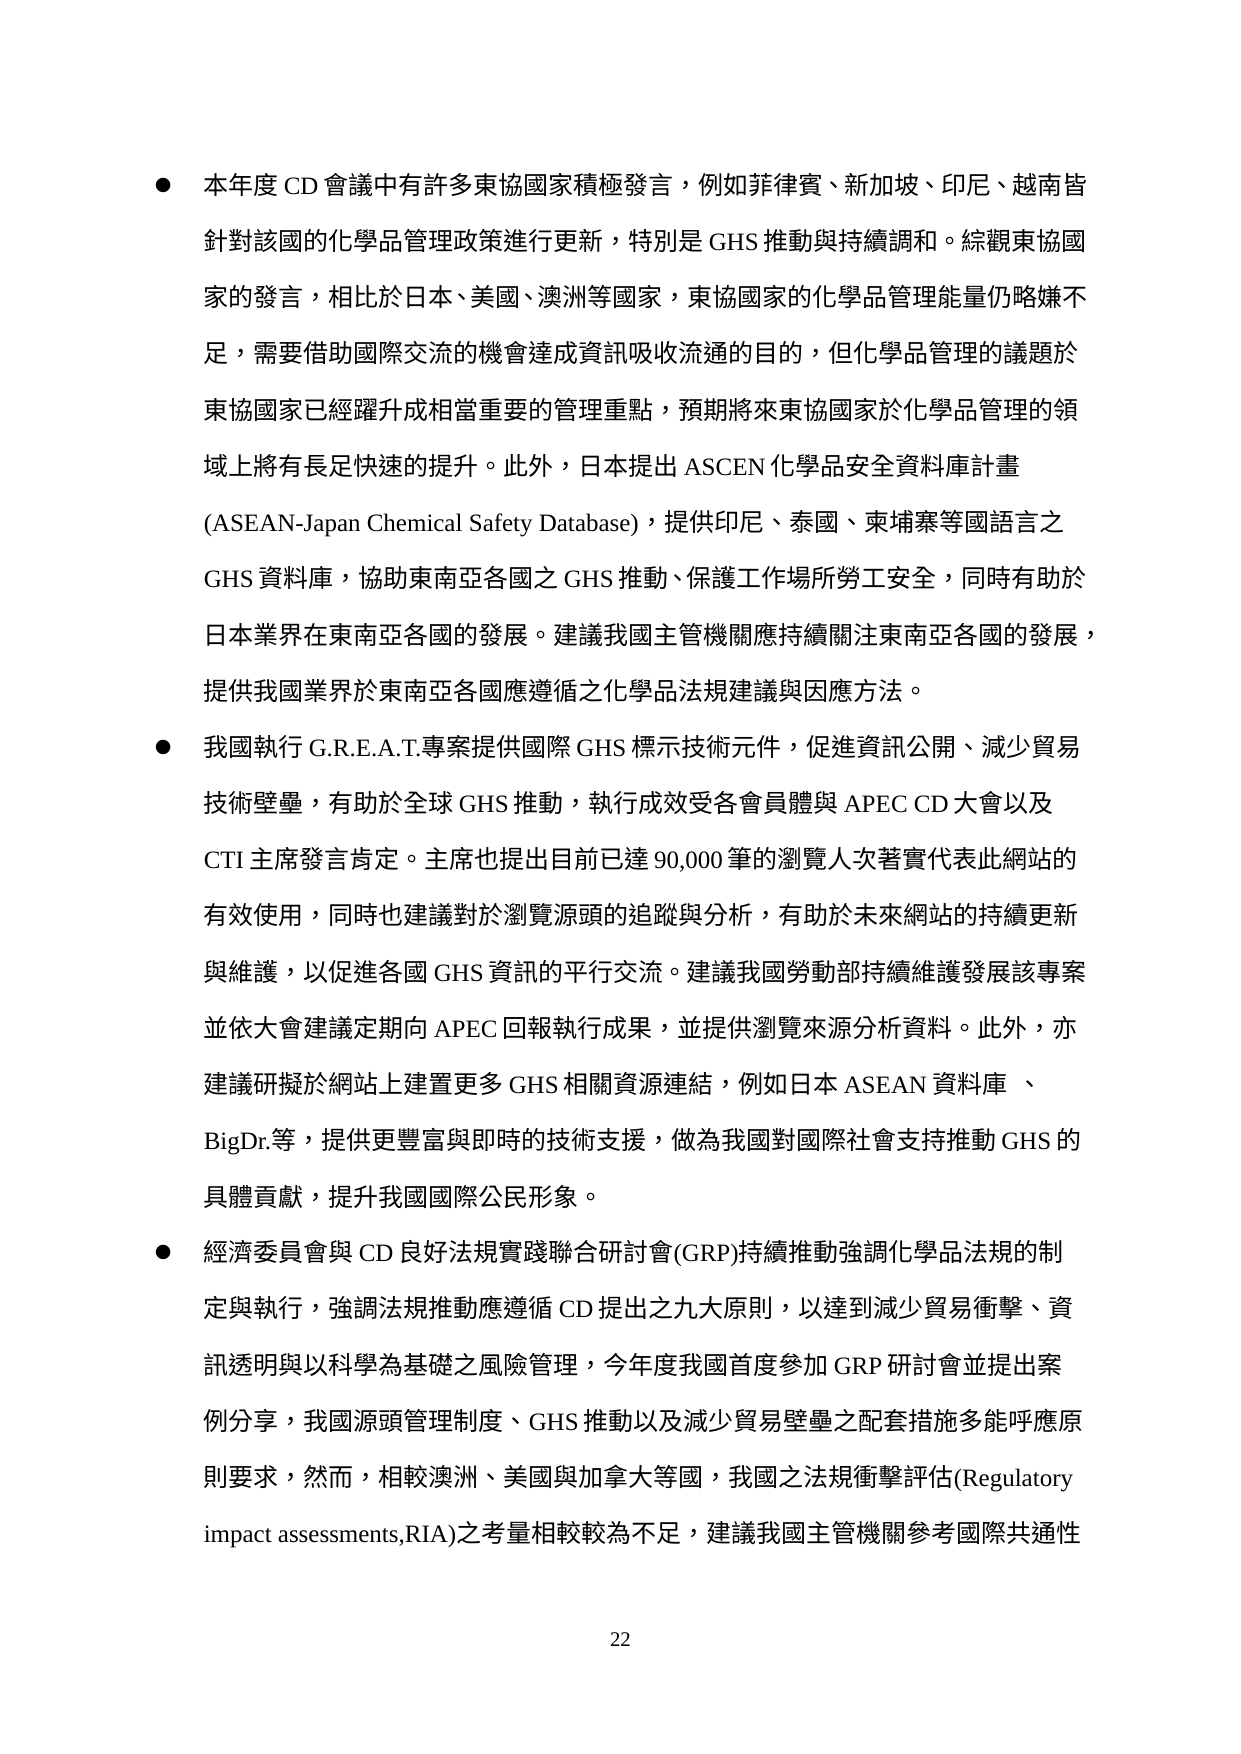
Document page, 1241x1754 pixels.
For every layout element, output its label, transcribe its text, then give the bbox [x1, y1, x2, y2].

list 經濟委員會與CD良好法規實踐聯合研討會(GRP)持續推動強調化學品法規的制定與執行，強調法規推動應遵循CD提出之九大原則，以達到減少貿易衝擊、資訊透明與以科學為基礎之風險管理，今年度我國首度參加GRP研討會並提出案例分享，我國源頭管理制度、GHS推動以及減少貿易壁壘之配套措施多能呼應原則要求，然而，相較澳洲、美國與加拿大等國，我國之法規衝擊評估(Regulatory impact assessments,RIA)之考量相較較為不足，建議我國主管機關參考國際共通性 [153, 1232, 1087, 1551]
list 本年度CD會議中有許多東協國家積極發言，例如菲律賓、新加坡、印尼、越南皆針對該國的化學品管理政策進行更新，特別是GHS推動與持續調和。綜觀東協國家的發言，相比於日本、美國、澳洲等國家，東協國家的化學品管理能量仍略嫌不足，需要借助國際交流的機會達成資訊吸收流通的目的，但化學品管理的議題於東協國家已經躍升成相當重要的管理重點，預期將來東協國家於化學品管理的領域上將有長足快速的提升。此外，日本提出ASCEN化學品安全資料庫計畫(ASEAN-Japan Chemical Safety Database)，提供印尼、泰國、柬埔寨等國語言之GHS資料庫，協助東南亞各國之GHS推動、保護工作場所勞工安全，同時有助於日本業界在東南亞各國的發展。建議我國主管機關應持續關注東南亞各國的發展，提供我國業界於東南亞各國應遵循之化學品法規建議與因應方法。 [153, 164, 1087, 708]
list 我國執行G.R.E.A.T.專案提供國際GHS標示技術元件，促進資訊公開、減少貿易技術壁壘，有助於全球GHS推動，執行成效受各會員體與APEC CD大會以及CTI主席發言肯定。主席也提出目前已達90,000筆的瀏覽人次著實代表此網站的有效使用，同時也建議對於瀏覽源頭的追蹤與分析，有助於未來網站的持續更新與維護，以促進各國GHS資訊的平行交流。建議我國勞動部持續維護發展該專案，並依大會建議定期向APEC回報執行成果，並提供瀏覽來源分析資料。此外，亦建議研擬於網站上建置更多GHS相關資源連結，例如日本ASEAN資料庫、BigDr.等，提供更豐富與即時的技術支援，做為我國對國際社會支持推動GHS的具體貢獻，提升我國國際公民形象。 [153, 726, 1087, 1214]
